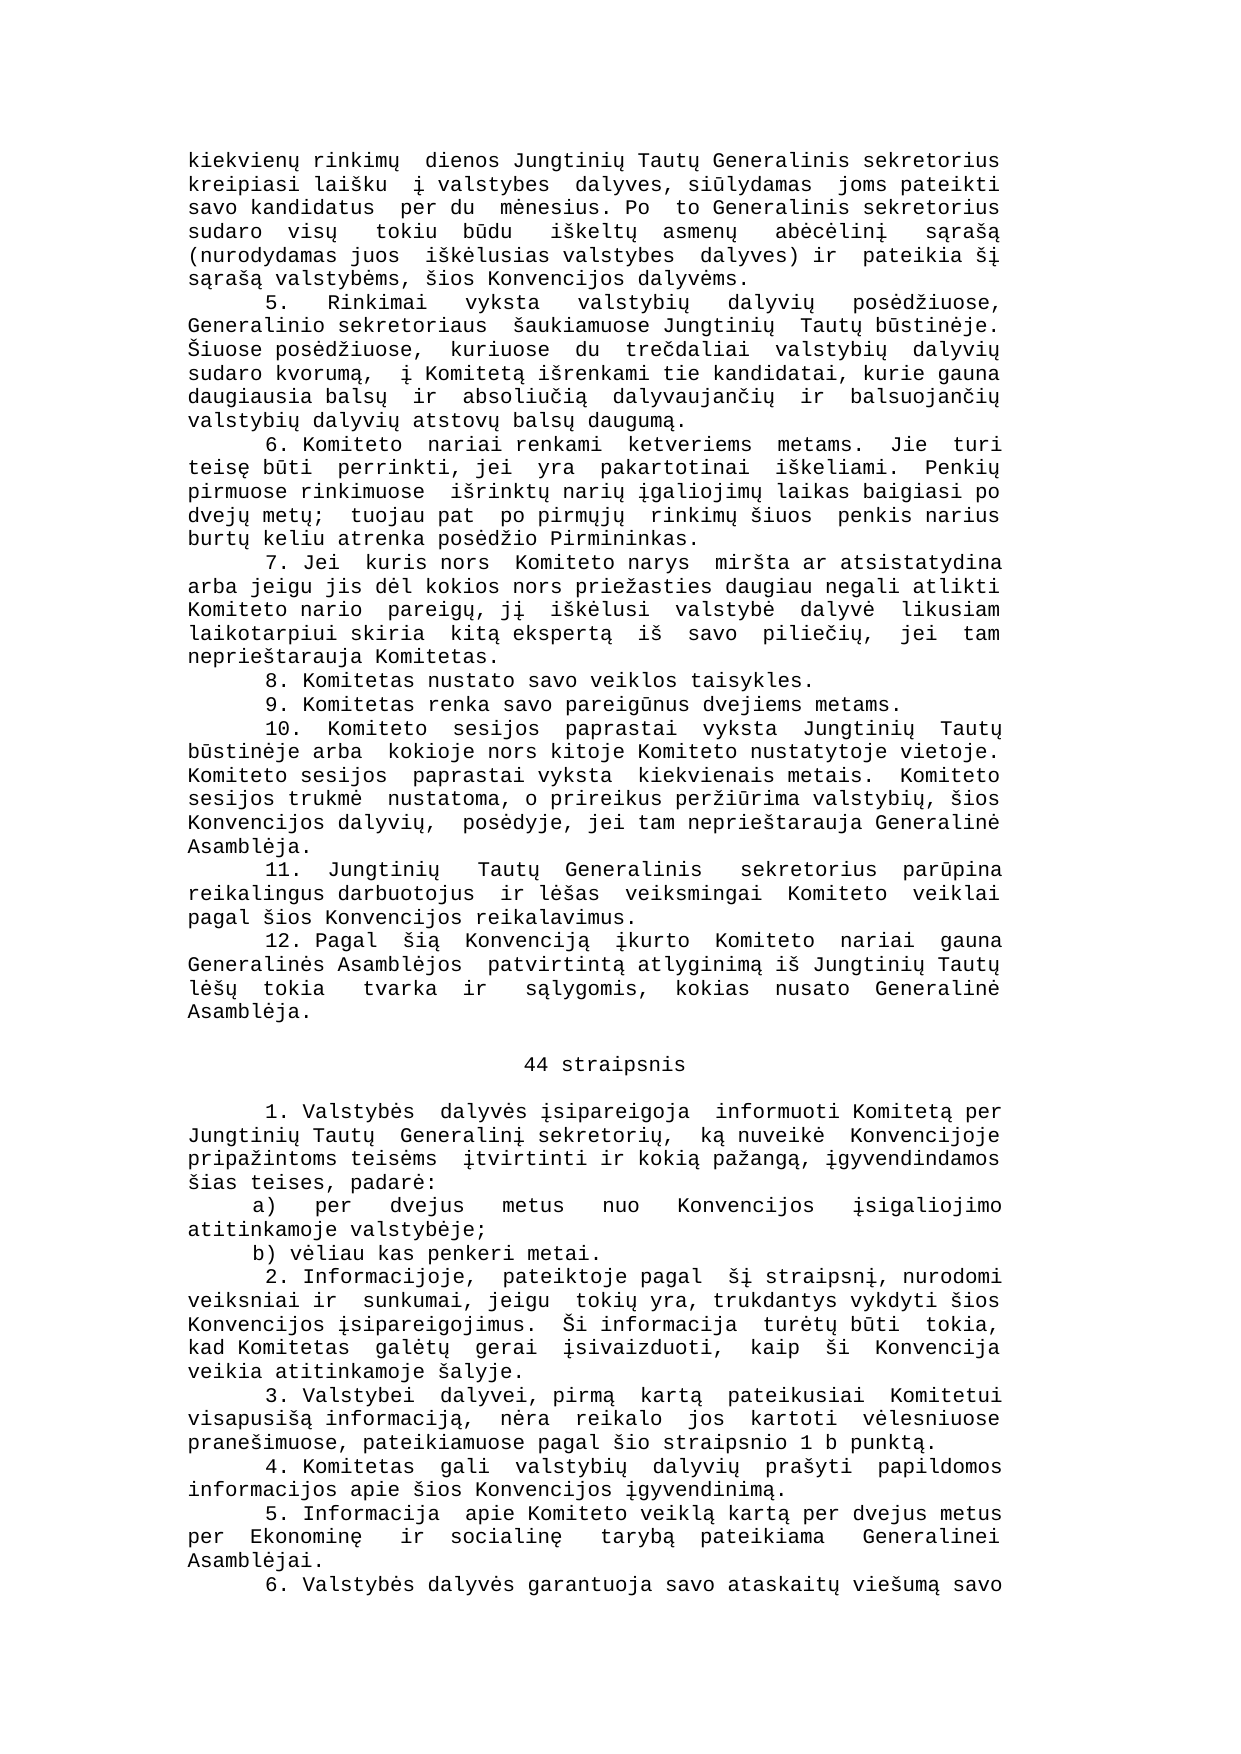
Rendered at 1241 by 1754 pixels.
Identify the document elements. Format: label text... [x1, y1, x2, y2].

text 4. Komitetas gali valstybių dalyvių prašyti papildomos [187, 1456, 1053, 1479]
text Komiteto nario pareigų, jį iškėlusi valstybė dalyvė likusiam [187, 599, 1053, 623]
text informacijos apie šios Konvencijos įgyvendinimą. [187, 1479, 1053, 1503]
text Šiuose posėdžiuose, kuriuose du trečdaliai valstybių dalyvių [187, 339, 1053, 363]
text lėšų tokia tvarka ir sąlygomis, kokias nusato Generalinė [187, 978, 1053, 1001]
text 10. Komiteto sesijos paprastai vyksta Jungtinių Tautų [187, 717, 1053, 741]
text Asamblėja. [187, 836, 1053, 859]
text pranešimuose, pateikiamuose pagal šio straipsnio 1 b punktą. [187, 1432, 1053, 1456]
text visapusišą informaciją, nėra reikalo jos kartoti vėlesniuose [187, 1408, 1053, 1432]
text (nurodydamas juos iškėlusias valstybes dalyves) ir pateikia šį [187, 244, 1053, 268]
text pripažintoms teisėms įtvirtinti ir kokią pažangą, įgyvendindamos [187, 1148, 1053, 1172]
text teisę būti perrinkti, jei yra pakartotinai iškeliami. Penkių [187, 457, 1053, 481]
text 11. Jungtinių Tautų Generalinis sekretorius parūpina [187, 859, 1053, 883]
text sesijos trukmė nustatoma, o prireikus peržiūrima valstybių, šios [187, 788, 1053, 812]
text laikotarpiui skiria kitą ekspertą iš savo piliečių, jei tam [187, 623, 1053, 647]
text savo kandidatus per du mėnesius. Po to Generalinis sekretorius [187, 197, 1053, 221]
text 1. Valstybės dalyvės įsipareigoja informuoti Komitetą per [187, 1101, 1053, 1124]
text 8. Komitetas nustato savo veiklos taisykles. [187, 670, 1053, 694]
text 12. Pagal šią Konvenciją įkurto Komiteto nariai gauna [187, 930, 1053, 954]
text 9. Komitetas renka savo pareigūnus dvejiems metams. [187, 694, 1053, 717]
text 3. Valstybei dalyvei, pirmą kartą pateikusiai Komitetui [187, 1385, 1053, 1408]
text kiekvienų rinkimų dienos Jungtinių Tautų Generalinis sekretorius [187, 150, 1053, 174]
text neprieštarauja Komitetas. [187, 647, 1053, 670]
text pirmuose rinkimuose išrinktų narių įgaliojimų laikas baigiasi po [187, 481, 1053, 505]
text Generalinio sekretoriaus šaukiamuose Jungtinių Tautų būstinėje. [187, 316, 1053, 339]
text Asamblėjai. [187, 1550, 1053, 1574]
text veiksniai ir sunkumai, jeigu tokių yra, trukdantys vykdyti šios [187, 1290, 1053, 1314]
text 5. Informacija apie Komiteto veiklą kartą per dvejus metus [187, 1503, 1053, 1527]
text Jungtinių Tautų Generalinį sekretorių, ką nuveikė Konvencijoje [187, 1124, 1053, 1148]
text a) per dvejus metus nuo Konvencijos įsigaliojimo [187, 1196, 1053, 1219]
text sudaro kvorumą, į Komitetą išrenkami tie kandidatai, kurie gauna [187, 363, 1053, 386]
text burtų keliu atrenka posėdžio Pirmininkas. [187, 528, 1053, 552]
text pagal šios Konvencijos reikalavimus. [187, 907, 1053, 930]
text kreipiasi laišku į valstybes dalyves, siūlydamas joms pateikti [187, 174, 1053, 197]
text valstybių dalyvių atstovų balsų daugumą. [187, 410, 1053, 434]
text būstinėje arba kokioje nors kitoje Komiteto nustatytoje vietoje. [187, 741, 1053, 765]
text sudaro visų tokiu būdu iškeltų asmenų abėcėlinį sąrašą [187, 221, 1053, 244]
text b) vėliau kas penkeri metai. [187, 1243, 1053, 1266]
text Konvencijos dalyvių, posėdyje, jei tam neprieštarauja Generalinė [187, 812, 1053, 836]
text Konvencijos įsipareigojimus. Ši informacija turėtų būti tokia, [187, 1314, 1053, 1337]
text 5. Rinkimai vyksta valstybių dalyvių posėdžiuose, [187, 292, 1053, 316]
text 2. Informacijoje, pateiktoje pagal šį straipsnį, nurodomi [187, 1266, 1053, 1290]
text daugiausia balsų ir absoliučią dalyvaujančių ir balsuojančių [187, 386, 1053, 410]
text Komiteto sesijos paprastai vyksta kiekvienais metais. Komiteto [187, 765, 1053, 788]
text 6. Komiteto nariai renkami ketveriems metams. Jie turi [187, 434, 1053, 457]
text Asamblėja. [187, 1001, 1053, 1025]
text dvejų metų; tuojau pat po pirmųjų rinkimų šiuos penkis narius [187, 505, 1053, 528]
text šias teises, padarė: [187, 1172, 1053, 1196]
text 6. Valstybės dalyvės garantuoja savo ataskaitų viešumą savo [187, 1574, 1053, 1597]
text arba jeigu jis dėl kokios nors priežasties daugiau negali atlikti [187, 576, 1053, 599]
text kad Komitetas galėtų gerai įsivaizduoti, kaip ši Konvencija [187, 1337, 1053, 1361]
text Generalinės Asamblėjos patvirtintą atlyginimą iš Jungtinių Tautų [187, 954, 1053, 978]
text reikalingus darbuotojus ir lėšas veiksmingai Komiteto veiklai [187, 883, 1053, 907]
text atitinkamoje valstybėje; [187, 1219, 1053, 1243]
text 7. Jei kuris nors Komiteto narys miršta ar atsistatydina [187, 552, 1053, 576]
text veikia atitinkamoje šalyje. [187, 1361, 1053, 1385]
text sąrašą valstybėms, šios Konvencijos dalyvėms. [187, 268, 1053, 292]
text per Ekonominę ir socialinę tarybą pateikiama Generalinei [187, 1527, 1053, 1550]
text 44 straipsnis [187, 1054, 1053, 1077]
